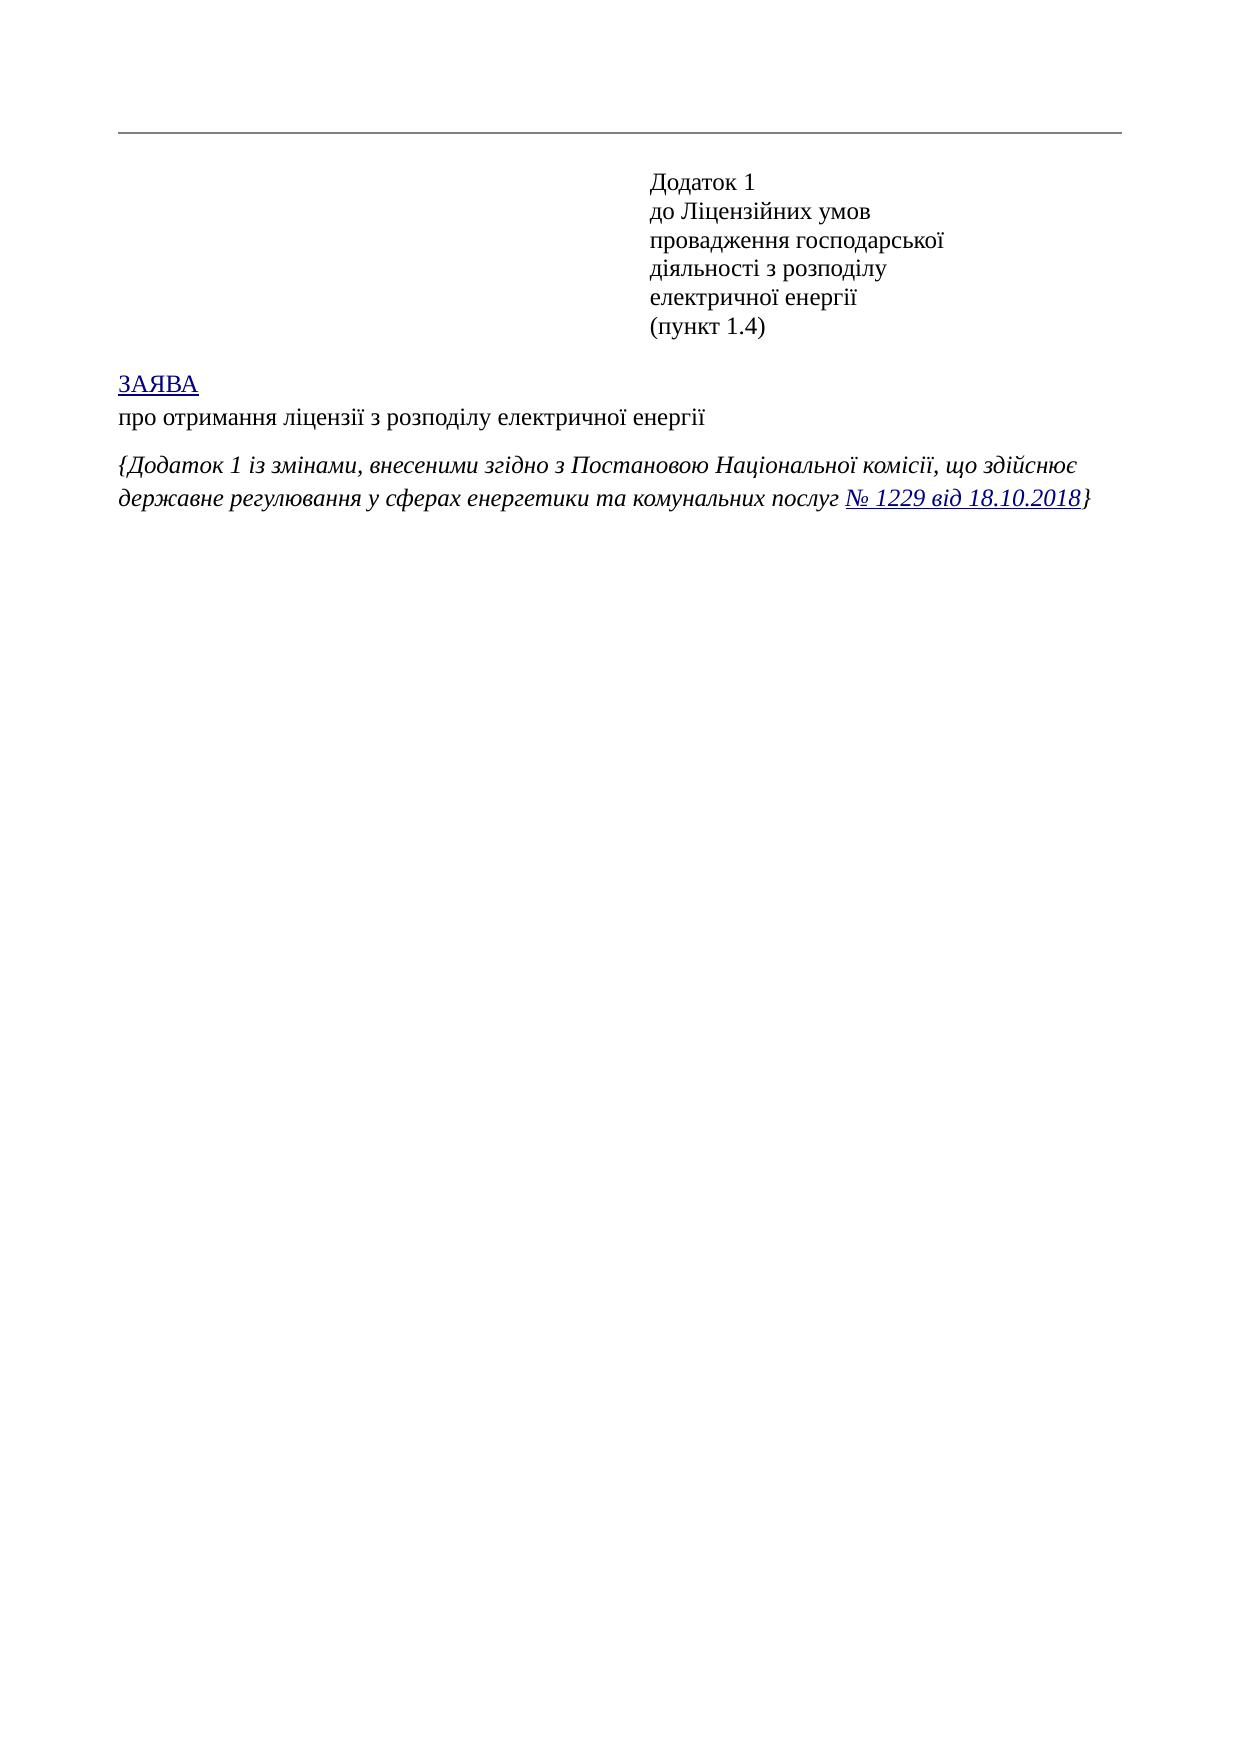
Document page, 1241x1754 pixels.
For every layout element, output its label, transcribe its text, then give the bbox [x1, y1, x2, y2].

table_header [118, 167, 649, 369]
text ЗАЯВА про отримання ліцензії з розподілу електричної енергії [118, 369, 1122, 431]
text {Додаток 1 із змінами, внесеними згідно з Постановою Національної комісії, що здійснює державне регулювання у сферах енергетики та комунальних послуг № 1229 від 18.10.2018} [118, 450, 1122, 512]
table_header Додаток 1 до Ліцензійних умов провадження господарської діяльності з розподілу електричної енергії (пункт 1.4) [650, 167, 1122, 369]
